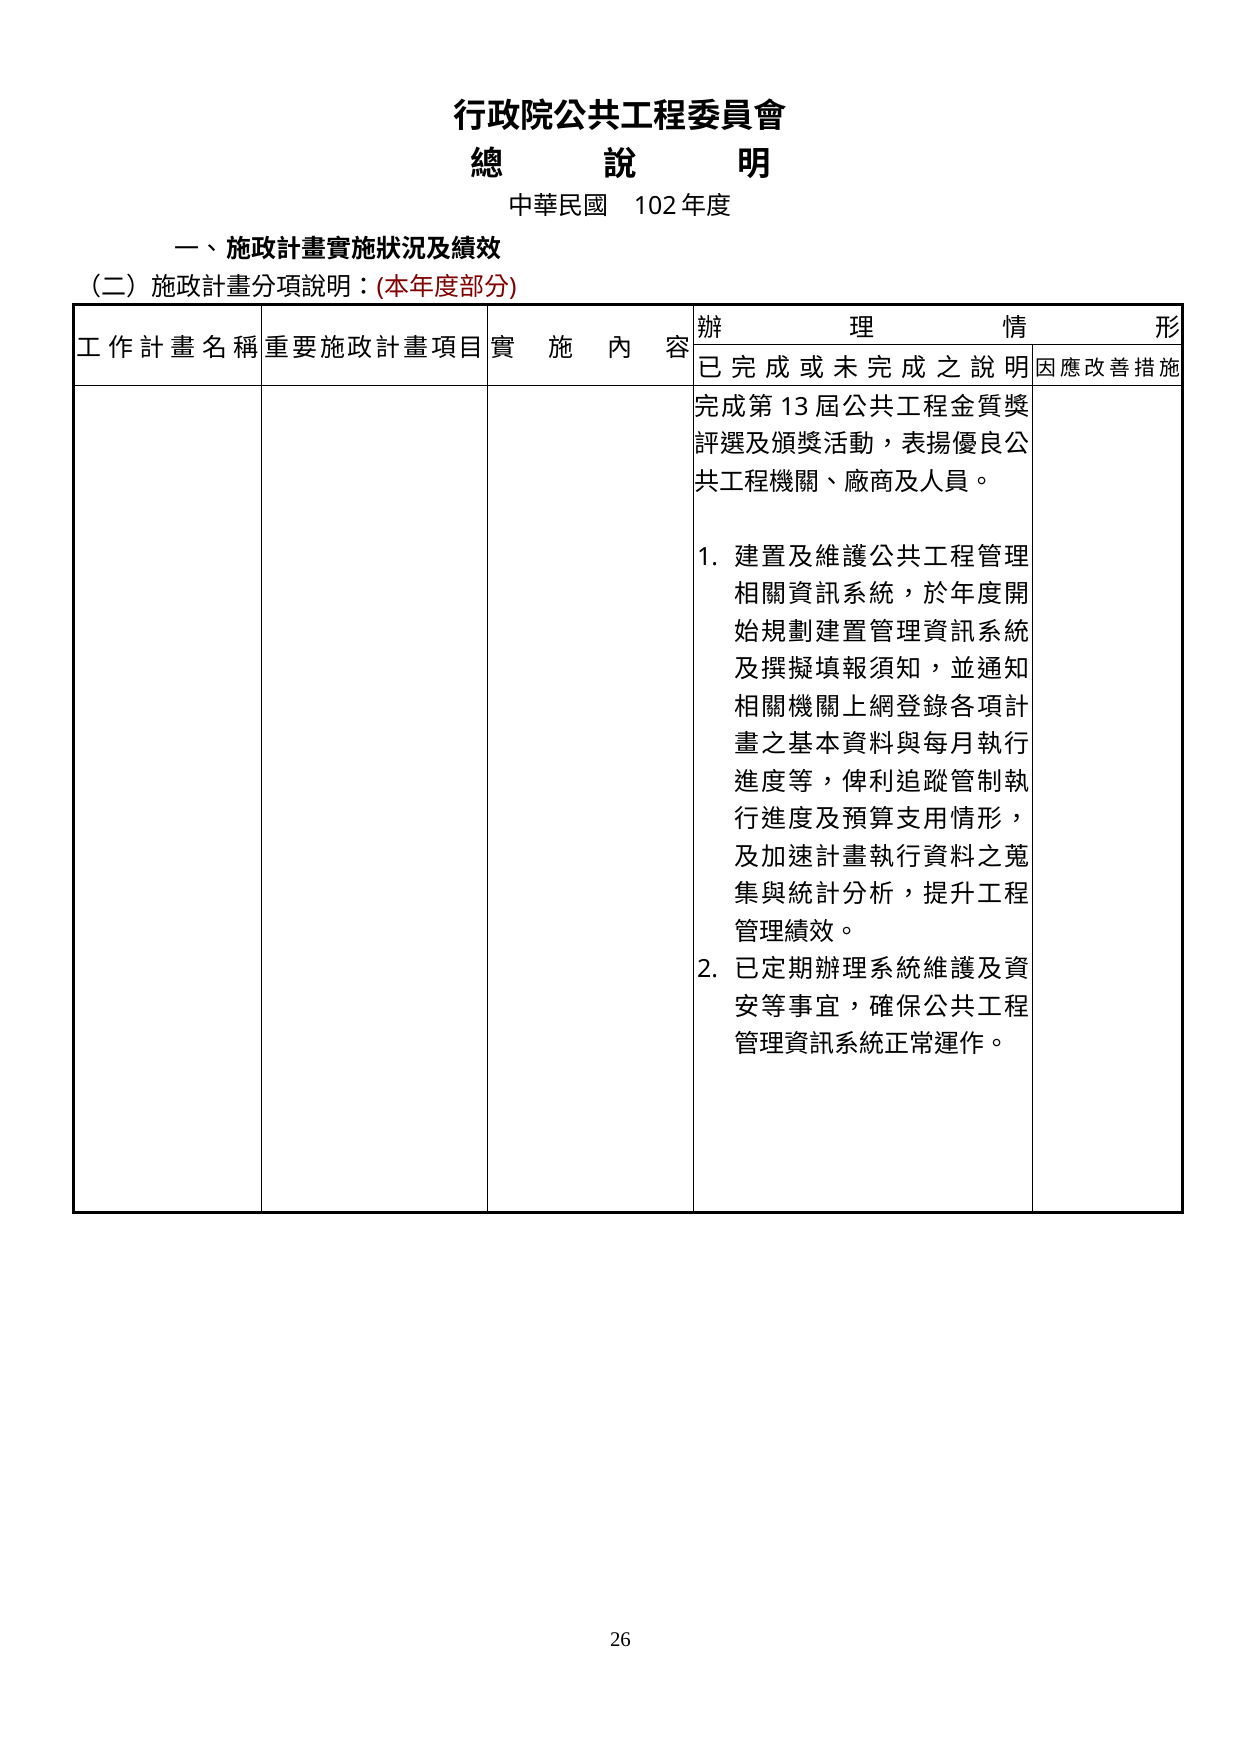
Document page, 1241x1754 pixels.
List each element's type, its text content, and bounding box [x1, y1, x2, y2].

table_cell 因應改善措施 [1033, 345, 1181, 384]
table_cell 立法院交通委員會審查通過精進履約爭議處理機制、改善不良廠商拒絕往來措施之政府採購法部分條文修正草案，並於二讀時決議交付協商，已完成朝野黨團協商，待二、三讀程序。 配合政府採購實務運作之需求，簡化採購作業程序，提升採購效率，強化採購興利之目的，擬具「政府採購法部分條文修正草案」，報行政院審查，經行政院楊政務委員秋興審查完竣，待行政院院會通過後送立法院審議。 完成修正「投標須知範本」、「參考最有利標精神投標須知範本」、「勞務採購契約範本」、「工程採購契約範本」。 完成修正「押標金保證金暨擔保作業辦法」、「機關委託技術服務廠商評選及計費辦法」。 完成修訂「工程結算驗收證明書」格式。 完成修正「專家學者建議名單資料庫建置及除名作業要點」、「公共工程招標文件公開閱覽制度實施要點」、「專家學者建議名單資料庫審議小組設置要點」。 函頒「採購評選程序精進措施」、「機關以公告招標程序辦理公告金額以上技術服務採購異質性原則及文化創意勞務採購之決標原則」。 與廉政署於全國各地舉辦4場反貪腐座談會，宣導反貪理念，參加之機關及廠商人員約1,132人。 辦理「善用採購法之彈性機制辦好採購」研討會2場，邀請各中央機關及地方政府首長與決策人員進行經驗交流，參加人員約計325人。 推動公共工程躍升計畫，各機關技術服務採最有利標決標案件比率自101年初63.18%提升至102年度84.32%；決標金額比率自101年初70.94％提升至102年度96.65%。另目前各機關推薦納入專家學者建議名單資料庫之公務員(含退休者)人數達1,476人，為資料庫人數29.96%；如與101年6月之1,154人比較，計增加322人，增加比率29.90%。 辦理「原住民地區鄉鎮市區長之採購座談」計4場，參與人員含高雄市桃源區長、那瑪夏區長、屏東縣來義鄉長及南投縣仁愛鄉公所秘書等逾120人參與，以瞭解原住民地區公所辦理採購之問題，宣導現行政府採購機制及正確執行方式，建構健康的採購環境。 辦理「建構健全工程環境 推動優質建設 讓人民有感」3場專題演講，約600人參加，讓機關、學界及工程產業界瞭解我國亟待建構健全工程環境及推動優質建設之重要性及近年積極作為，提醒政府機關及產業善用相關措施，使工程效率及品質能提升。 為鼓勵機關以國際上常用之仲裁方式解決爭議，協助各仲裁協會於北、中、南、東4地辦理15場履約爭議研討會，約2,800人報名參加，本會係介紹本會履約爭議處理精進措施。據洽各仲裁協會統計102年度公共工程仲裁案件計100件，較101年之61件，件數成長約64%，顯示各機關採用仲裁之意願已有提升。 委託訓練機關（構）辦理採購專業人員之基礎訓練及進階訓練共183班，計11,648人參訓，取得採購專業人員資格者逾7,500人。 與行政院人事行政總處及行政院勞工委員會合辦「公部門勞務採購勞動權益保障實務」講習計9場，參加人員約580人。 與行政院人事行政總處及行政院勞工委員會合辦「102年度辦理政府運用勞動派遣」講習計7場，參加人員約計526人。 編印「政府採購法令彙編」 3萬冊。 查察統計本會政府電子採購網最有利標標案異常案件，計130件，並洽相關機關檢討說明，提升採購評選案件之公正性。 督促及審查各機關依政府採購法第111條及「機關提報巨額採購使用情形及效益分析作業規定」提報巨額採購使用情形及其效益分析計3,700件。其中經本會列為重大案件需作效益評估者為6件。 督導各機關查察、追究採購違失之機關及廠商責任，包括LED路燈、圖書、教學軟體、滅火器共同供應契約等案件。 102年度政府電子採購網公告機關招標資訊25萬餘筆。出刊250期「政府採購公報」電子版，提供機關統一刊登招標及決標資訊。 推動電子領標，提供廠商24小時均可利用政府電子採購網進行網路領標，減輕廠商往返人力及時間成本，減少機關人工作業。102年機關提供電子領標案件計24萬餘件，廠商電子領標次數計95萬餘件。 推動「共同供應契約網路訂購」，以網路取代傳統訂購流程，節省政府採購支出，提升政府採購效率，簡化廠商接單下訂行政作業及訂單管理之作業流程。102年網路訂購數達23萬餘筆，電子下訂總金額達258.71億餘元。 推動招標文件網路公開閱覽，提供民眾及廠商免費下載閱覽招標文件，經由預先徵求廠商或民眾意見，提升公共工程規劃設計品質，並減少正式招標及履約階段之爭議。102年可於網路公開閱覽案件數1,377件，占公開閱覽案件數88.61%。 配合政府相關法令規章變更或本會業務需要，增進政府電子採購網系統功能及服務項目： 為掌握我國廠商承包或分包外國政府採購案件資訊，新增「得標外國案件」功能，俾利廠商會員或機關人員登載相關資料。 於各招標查詢功能新增可查詢當日公告及等標期內標案之選項，提供使用者更多樣化之查詢功能選項，並兼顧電腦系統運作效能。 機關辦理工程類之巨額或特殊採購，為掌握不訂定特定資格之情形，於巨額或特殊採購之工程招標公告者，增加登載「不訂定特定資格之理由」欄位。 機關辦理勞動派遣勞務採購，傳輸招標及決標公告時，增加「法定固定費用」管控機制，以防範決標金額低於法定固定費用之不合理情形。 為利機關可以廠商負責人為裁處對象刊登拒絕往來廠商名單，於拒絕往來廠商名單增加獨資商(行)號之負責人管控機制。 為適度揭露各機關利用共同供應契約相關採購資訊，提升資訊透明度，供各界監督，新增共同供應契約「機關訂單查詢」功能，提供機關及廠商查詢單筆訂購總金額逾10萬元之訂單摘要資訊。 配合「公共工程招標文件公開閱覽制度實施要點」修正，增修各式招標公告及公開閱覽功能。 為使民眾瞭解廠商因何案件成為優良廠商，於優良廠商公告增加登載得獎案件資料。 為配合臺紐經濟合作協定(ANZTEC)之生效，提供符合協定之系統功能。 為促進技師養成、考試及執業能緊密配合，並與國際接軌，配合技師考試主管機關考選部推動改進現行技師考試制度，協調擇定大地工程技師為優先實施的技師科別，將自104年起辦理大地技師分階段考試。新制第一階考試及格者尚需完成2年以上實務工作歷練及一定時數的專業研習，合格後始得參加第二階段考試，第二階段考試則將加重實務性考題之比重，以考選出具有執業能力的技師。另委請中國土木水利工程學會完成建置「實務工作歷練媒合平台」及「實務工作經歷資料庫及管理資訊系統」。 102年9月13日黃光男政務委員召開室內設計技師專業證照座談會議，決議由室內設計裝修公會儘速將新增室內設計技師必要性之研究報告函復內政部，以啟動新增技師科別之程序。 依立法院第8屆第4會期交通委員會第11次全體委員會議於102年11月21日審議陳明文立委所提「土木工程法（草案）」，經林明溱立委等臨時提案，決議由本會就該法草案提出評估報告，基於過往各界就土木工程法（草案）部分內容仍有歧見，為廣泛蒐集產官學研各界正反意見，本會於102年12月31日召開「研商土木工程法（草案）報告評估會議」，邀請各工程目的事業主管機關、地方機關及產業公會共同討論。 持續查察工程技術顧問公司相關違規情形。 為防止執業技師長期出國不歸，致影響工程技術服務品質或有出借牌照之情事，查察計有8位技師出境超過6個月，經函請招標機關查察結果，該等技師於出境期間未執行技師業務。 針對承辦案件數量異常之技師事務所及工程技術顧問公司加強查察，以遏止可能發生履約品質不佳之情事。本年度共辦理3家工程技術顧問公司之業務檢查。 檢核公共工程專業技師簽證規則第15條規定簽證技師應每6個月申報簽證紀錄之執行情形，就未申報案件數量大者及技術服務廠商承辦案量統計數量異常者進行查核，以正式發函或以電子郵件通知限期補正，並請委辦機關依相關規定落實技師專業責任，共計通知改正約計480位。 依「產業創新條例」及「公司研究發展支出適用投資抵減辦法」規定，辦理工程技術顧問公司101年度研究發展支出適用投資抵減相關審查認定工作，計有中鼎工程股份有限公司、台灣世曦工程顧問股份有限公司及中興工程顧問股份有限公司分別提案向本會申請研究發展支出適用投資抵減，共計17案。 依技師懲戒委員會及技師懲戒覆審委員會組織及審議規則所訂程序辦理技師懲戒審議案，本年度計審結12件，程序簽結2案，各案均符合案件處理時效。審結之12案提起覆審3案，提起覆審率為25%。 辦理工程顧問服務業本年度業務統計分析（資料時間為101年1月1日至101年12月31日止），瞭解產業產值及就業人數發展狀況。 辦理技術服務教育訓練共20場，計677人參與訓練。 補助技師公會及相關專業團體辦理研討活動，共計18場，金額計96,647元，參訓技師約2,375人。 成立跨部會「工程產業全球化平臺」，共同解決工程業界於全球化中遭遇之問題： (1)於102年2月20日、5月3日及7月23日召開3次平臺會議，決議由本會結合跨部會資源成立工程產業全球化專案辦公室，並就援外工程辦理原則、協助廠商取得融資授信及勞動法令釋疑等議題，提出解決作法，獲業界肯定。 (2)102年5月9日研擬「工程產業國際化政策白皮書」（草案），於10月15日將白皮書草案函報行政院；行政院10月21日函請經建會會商有關機關研提意見，本會經參酌經建會11月11日審查會議決議，併同金管會11月19日函及勞委會11月22日函意見，研修相關內容，於12月5日函請經建會續審。 (3)配合經濟部安排於102年1月29日至2月5日向返國述職之駐外商務人員進行「工程商機蒐集介紹及經驗交流座談」。 積極參與國際組織，擴展我國工程師國際空間及能見度： (1) 102年2月27日召開哈薩克訪問團交流會議，102年5月1日召開尼加拉瓜共和國交通暨基礎建設部部長交流會議，均邀請顧問公會及營造公會與外國政府官員進行交流，宣揚我工程產業優勢，並建立聯繫窗口，以利國內廠商持續與該國官員交流，爭取外國商機。 (2)102年3月19日至21日參與亞銀第四屆商機博覽會與外貿協會辦理之臺灣優勢產業說明會，與欲洽談之廠商，於現場進行一對一洽談，建立伙伴關係與聯絡管道，協助廠商爭取亞銀商機。 (3)參與102年4月15日在印尼泗水辦理之APEC基礎建設發展與投資對話會議，研討主軸係期待透過建立PPP相關機制，吸引先進國家私部門投資各會員體之基礎建設計畫；復於12月2日參與在印尼雅加達舉行「建置APEC PPP專家諮詢小組之初步會議及第2屆亞太基礎建設合作夥伴關係與印尼政府對話」，由我國代表適時於會中表達該小組宜有相關基礎建設計畫經驗之工程專家等相關意見。 (4)102年5月9日至11日會同工程產業廠商共同參與歐銀年會及商業論壇，蒐集相關商機及建立聯繫管道，促成外交部及歐銀共同資助安排他國考察團參訪我工程實績。 協助國內技師取得國際工程師資格，提升國際競爭力：輔導社團法人中國工程師學會加入國際性工程師組織，推動與其他國家相互認許技師資格： (1)補助中國工程師學會「中華台北亞太工程師監督委員會」出席102年6月17至22日於韓國首爾舉辦之2013IEAM大會，我亞太工程師監督委員會主任委員莫若楫博士獲「亞太工程師」全體會員無異議支持續任下屆(2013-2015)「亞太工程師協調委員會」主席。 (2) 補助中國工程師學會出席102年5月8日至11日於印度海德堡舉行之FEIAP第 21屆大會，會中通過我亞太工程師監督委員會副主任委員李建中博士續任副會長2年，任期至2015年。 (3) 補助中國工程師學會於102年11月15日舉辦「地下近接施工之管制及案例探討」國際研討會，計有台灣、馬來西亞、香港工程師95人參加，強化我國與馬來西亞及香港工程技術交流以及相關工程師組織之互動。 (4) 補助中國工程師學會出席102年11月11日至12日於印尼雅加達召開之2013FEIAP期中理事會，我國為FEIAP制訂之「FEI AP Engineering Education Guideline」已獲聯合國教科文組織(UNESCO)亞洲及太平洋區域科學局採用，我出席會議之亞太工程師監督委員會副主任委員李建中博士於11月13日拜訪聯合國教科文組織雅加達辦事處。 配合經濟部辦理海峽兩岸經濟合作架構協議（ECFA）、臺紐經濟合作協定（ANZTEC）及臺星經濟夥伴協議（ASTEP）「服務貿易章」相關議題協商工作，爭取對我方業者更佳之待遇。臺紐ANZTEC 及臺星ASTEP分別於102年7月10日及11月7日簽署，有關工程技術服務市場部分，我方維持現行市場進入條件並無進一步開放。 依處理期限完成技師證照核發與工程技術顧問公司許可、登記作業： 技師證書：951件。 技師執業執照：1,023件。 工程技術顧問公司許可（含變更許可事項）及工程技術顧問公司登記（含新核發、換發及註銷登記證）：309件。 辦理技師訓練活動申請核 備案件同意備查：1,514筆。 透過統包工程最有利標，以利縮短工期，提升品質，避免低價搶標，引進新材料新技術新工法，解決科技研發與採購招標之難題，帶動產業研發能量發展與技術提昇，建立工程產業赴國外開拓市場之競爭力。 完成統包平台會議3場次，就在建統包工程主辦機關履約過程所發生問題建立溝通瞭解的管道外，也透過宣導與交流協助機關啟案。 成立統包輔導團並至各機關完成統包工程宣導及經驗分享交流活動共13場次，除介紹如何辦好統包及統包金質獎案例外，並針對相關辦理經驗與難題進行綜合座談，以利橫向交流。 建置統包知識庫網頁，內容包含統包各階段辦理流程之參考文件與工具、專家演講資料及各機關曾遭遇問題與對策等，讓各主辦機關在辦理統包時取得有用資訊，以建立足夠的信心與能力。 協助及輔導部會署及地方政府積極辦理採購稽核業務，並按月將稽核監督辦理結果彙送本會，俾供列管、統計、檢討及考核。14個部會署及22個地方採購稽核小組102年度分別稽核監督2,559件及4,486件採購案。 透過政府採購公報、公告及查核系統，廠商檢舉及媒體、民意關切案件勾稽篩選異常採購案件辦理稽核監督。本小組本年度辦理採購稽核監督案件共計297件。 完成101年度全國各採購稽核小組績效考核作業，考核結果業函送各稽核小組設立機關辦理人員敘獎事宜，且就考核發現缺失或應行注意改善之情形函請各採購稽核小組研謀改進措施。另就考核成績不佳機關，本小組亦辦理專案輔導，俾提升稽核專業並強化稽核功能。 就稽核所見缺失按季彙整後函送各機關於辦理類案採購時留意，以避免重複發生類似缺失，並將實務遭遇問題回饋制度面研議對策。 本年度稽核監督疑有犯罪嫌疑者，共4個機關，4件採購案已移請法務部廉政署及臺灣高等法院檢察署參處。 本小組原規劃於北、中、南、東及外島5個地區，各舉辦1場政府採購稽核業務研習會共5場，為撙節經費，改為只辦1場由各採購稽核小組分別薦派5位種子人員參訓，再由該種子人員各自辦理機關之教育訓練，總計180人參訓，預估效益將可擴展影響14個中央機關採購稽核小組共670人及22個地方政府採購稽核小組共1,051人。 本年度共計收辦1,066件政府採購爭議案件（含採購申訴及履約爭議調解）。同期間並辦結1,058件（含前期收案），其中採購申訴案件結案535件，採購履約爭議調解案件結案523件，已有效解決機關與廠商之採購所生爭議。 年度預算先期審議作業：依各主審機關（如經建會、研考會及主計總處等）所訂時程完成審議意見之研提及參與相關審議會議，配合完成271件計畫審議作業。 可行性研究、綜合規劃及基本設計階段審議作業：辦理相關計畫審議，除自行審議外亦視個案需要辦理現勘或召開審查會議，以提昇審議品質，並如期於規定時限內完成，俾使工程得以順利執行；本年度共完成137件計畫審議作業，業務執行進度正常。 本年度計完成「6月0602地震」、「7月蘇力颱風」、「8月潭美及康芮颱風」及「9月天兔及菲特颱風」4場專案之復建經費審議，共建議行政院核列復建工程4,175件，復建經費69億3,298萬8千元。 另配合復建經費審議及執行管理作業需求，辦理復建經費審議及執行資訊系統委託維運，新增4項統計功能，並依使用者建議調整功能與介面，維持系統正常營運。 本年度辦理「應用公共工程經費電腦估價系統(PCCES)架構估算工程二氧化碳排放量委託研究案」，並將成果報告提供相關單位參考。 102年3月6日召開「公共工程排碳量估算試辦作業研商會議」，請相關部會就主管或常辦理之工程類別研提碳排放估算試辦工程計20件，並續於5月2日、6月13日召開2次工作會議，瞭解相關部會碳排放估算或盤查相關作業辦理情形。 102年度永續公共工程入口網建置「生態廊道」、「工程碳排放量」及「人工濕地」等3個主題專區，並新增新聞255則及專欄文章4篇。 已辦理公共工程施工綱要規範25場審查會議，針對各界使用者的意見回饋，更新施工綱要規範的內容。另本年度已彙集各機關施工規範，建置「各機關施工規範查詢平台」，以利各界迅速查詢、下載。 已於7月10日至12月5日分別至桃園縣政府等機關召開7場次工項編碼輔導會議，以利編碼正確率之提升。另本年度新增10章機具類編碼規則表。 已於8月及11月完成公布2次價格資料庫，及每月15、25日提供之大宗資材價格趨勢行情分析；另完成公共工程標案查詢資料庫，查詢設定之條件包含工項編碼、工項名稱、單價範圍、所屬區域、縣市別、主辦機關、工程類別、決標日期與標比等，查詢之工項如有下層單價分析亦可進一步檢視，另使用者可選擇欲參考之樣本，進行價格統計。 共計於北、中、南區完成各4場次(共12場)教育訓練，實際參與上課總人數共計366人，其中學員針對課程之教學滿意度及軟體功能滿意度約為94%，讓學員實際接觸本系統之基本操作及進階應用，成功拓展本系統使用範圍及普及率；另針對使用者回饋意見完成14項PCCES系統程式更新，提高預算編製之品質。 辦理法院、檢察或調查機關囑託之公共工程技術鑑定作業，102年度收案60件、結案67件(含前期收案)，暨於102年11月4日至5日、11日至12日協助司法院辦理「102年度工程專業法官高階講習」，參與該講習之法官達284人。 辦理完成由行政院列管公共工程計畫作業計畫審查、執行進度追蹤及實地查證等管制作業。 每月追蹤管制1億元以上公共建設計畫及莫拉克颱風災後重建工程之預算執行績效，提本會「公共建設督導會報」委員會議進行檢討。 辦理活化閒置公共設施推動，已召開行政院活化閒置公共設施督導會議，逐案檢討活化辦理情形，專案小組列管案件累計163件，其中154件已達活化標準解除列管，繼續列管9件；另復於102年度經3次函請各機關全面再清查地方閒置公共設施，計新增納入列管173件，合計列管182件閒置公共設施，已請主管機關確實督促並協助設施管理機關依活化計畫辦理。 已辦理10次公共建設督導會報委員會議，並彙整「公共建設推動辦理情形」至行政院會報告5次。 每季召開檢討會議(計4次)追蹤檢討「愛台12建設」執行情形，並彙整報行政院(計4次)。 102年2月20日及6月28日完成「公共工程金質獎頒發作業要點」修正及函頒、102年6月6日完成「公共工程施工品質管理作業要點」之修訂及函頒、102年8月9日完成「公共工程品質管理人員訓練暨回訓作業規定」、「公共工程品質管理班訓練大綱」及「公共工程品質管理人員回訓大綱」等3項行政規則之修正及函頒。 完成26個中央及22個地方主管機關工程施工查核小組之101年度績效考核作業。 本會(中央工程施工查核小組)辦理102年度工程品質查核，共查核160件。 辦理6場次之「公共工程品質管理教育訓練」，調訓244人次參加。 完成規劃及製作4個單元品管及法務等相關教育訓練E-化課程，計有16,654小時上線選讀。 持續委託代訓機構辦理品管班及回訓班，本年度辦理品管班104期，共3,927人參訓；回訓班152期，共5,730人參訓，合計256班，參訓人數9,657人。 定期開會（計4次）督導各道路及管線主管機關、縣市政府推動路平方案執行情形，並辦理2場路平觀摩會及2場路平實地訪查。 辦理全民監督公共工程實施方案檢討會及考核小組會議。 辦理101年度執行績效優良機關及民眾頒獎活動。 本年度全民督工通報案件共計2,228件，均已交付相關主管機關持續追蹤處理改善。 完成第13屆公共工程金質獎評選及頒獎活動，表揚優良公共工程機關、廠商及人員。 建置及維護公共工程管理相關資訊系統，於年度開始規劃建置管理資訊系統及撰擬填報須知，並通知相關機關上網登錄各項計畫之基本資料與每月執行進度等，俾利追蹤管制執行進度及預算支用情形，及加速計畫執行資料之蒐集與統計分析，提升工程管理績效。 已定期辦理系統維護及資安等事宜，確保公共工程管理資訊系統正常運作。 [694, 386, 1032, 1211]
table_cell 重要施政計畫項目 [262, 306, 487, 384]
table_cell [75, 386, 261, 1211]
table_cell [1033, 386, 1181, 1211]
table_cell 辦理情形 [694, 306, 1181, 344]
table_cell 落實政府採購法之施行 提升工程相關產業競爭力，並與國際接軌 稽核及監督機關辦理採購業務有無違反政府採購法令，並強化採購稽核監督機制 辦理政府採購爭議（申訴及調解）案件之審議。 辦理重大公共工程計畫技術及經費審議 辦理災後復建工程經費審議與列管作業 落實及推動永續公共工程節能減碳政策 辦理公共工程技術資料庫整合、維護與推廣作業 公共工程技術鑑定業務 公共工程計畫執行之督導協調及考核 公共工程品質管理計畫 建置及維護公共工程管理資訊系統，促進公共工程管理業務資訊化，提升公共工程效率及品質。 [262, 386, 487, 1211]
table_cell 已完成或未完成之說明 [694, 345, 1032, 384]
table_header 施政計畫實施狀況及績效 （二）施政計畫分項說明：(本年度部分) [74, 228, 1183, 303]
table_cell 適時檢討修訂採購法相關法規，協助各機關解決適用疑義 辦理政府採購法令宣導及教育訓練，增進採購人員專業知識，並建立採購專業人員管理制度。 加強督考各機關辦理採購情形，防杜採購違失。 推動政府採購電子化。 精進政府電子採購系統。 健全技師及工程技術顧問公司相關法規制度 強化技術服務廠商管理機制並研擬策略，提升技術服務品質 輔導工程技術顧問業健全發展及推動技師證照國際化 辦理技師證照及工程技術顧問公司登記管理與技師訓練活動核備 辦理統包相關輔導措施 協助及輔導各稽核小組辦理採購稽核業務 主動辦理採購稽核業務 辦理各採購稽核小組績效考核事宜 彙整稽核所見缺失 異常案件移送廉政署及檢調參處 舉辦政府採購稽核業務研習會 爭議個案經由外聘委員專業、客觀審理，並透過委員會議之合議審議，以保障廠商與機關合法權益，並兼顧公共利益及提升政府採購執行效率。 配合經建會、研考會、主計總處等主審機關辦理102年年度預算先期作業會審業務。 依「政府公共工程計畫與經費審議作業要點」規定，辦理各類公共工程計畫基本設計階段審議。 辦理地方政府所提災後復建工程經費需求之審議 持續推動公共工程落實節能減碳機制及宣導永續公共工程理念 強化與整合施工綱要規範、工程編碼及細目碼、工程價格資料庫、電腦經費估價系統之服務功能，並辦理宣導及相關推廣教育訓練。 協助法院、檢察或調查機關釐清事實，解決工程爭議；縮短工程人員與法律人員對司法爭議工程案件觀念差異，以解決工程紛爭。 辦理列管公共建設計畫(含愛台12建設計畫等)之追蹤管考並協助解決困難，使工程順利進行，提升預算執行率。 辦理重大公共工程協調會議，俾利公共工程之執行。 健全品管法規，辦理品質查核與績效考核，落實工程施工查核小組機制，落實執行三級品管，並辦理品管及法務訓練，加強培育品管人才。 辦理「推動道路平整專案」。 辦理「全民監督公共工程實施方案」 辦理第13屆公共工程金質獎。 建置及維護「公共建設計畫管理系統」。 建置及維護「公共工程標案管理系統」。 建置及維護「莫拉克颱風災後重建工程管理系統」。 建置及維護「公共建設預算調查系統」。 建置及維護「全民監督公共工程網路通報系統」。 [488, 386, 693, 1211]
table_cell 實施內容 [488, 306, 693, 384]
table_cell 工作計畫名稱 [75, 306, 261, 384]
